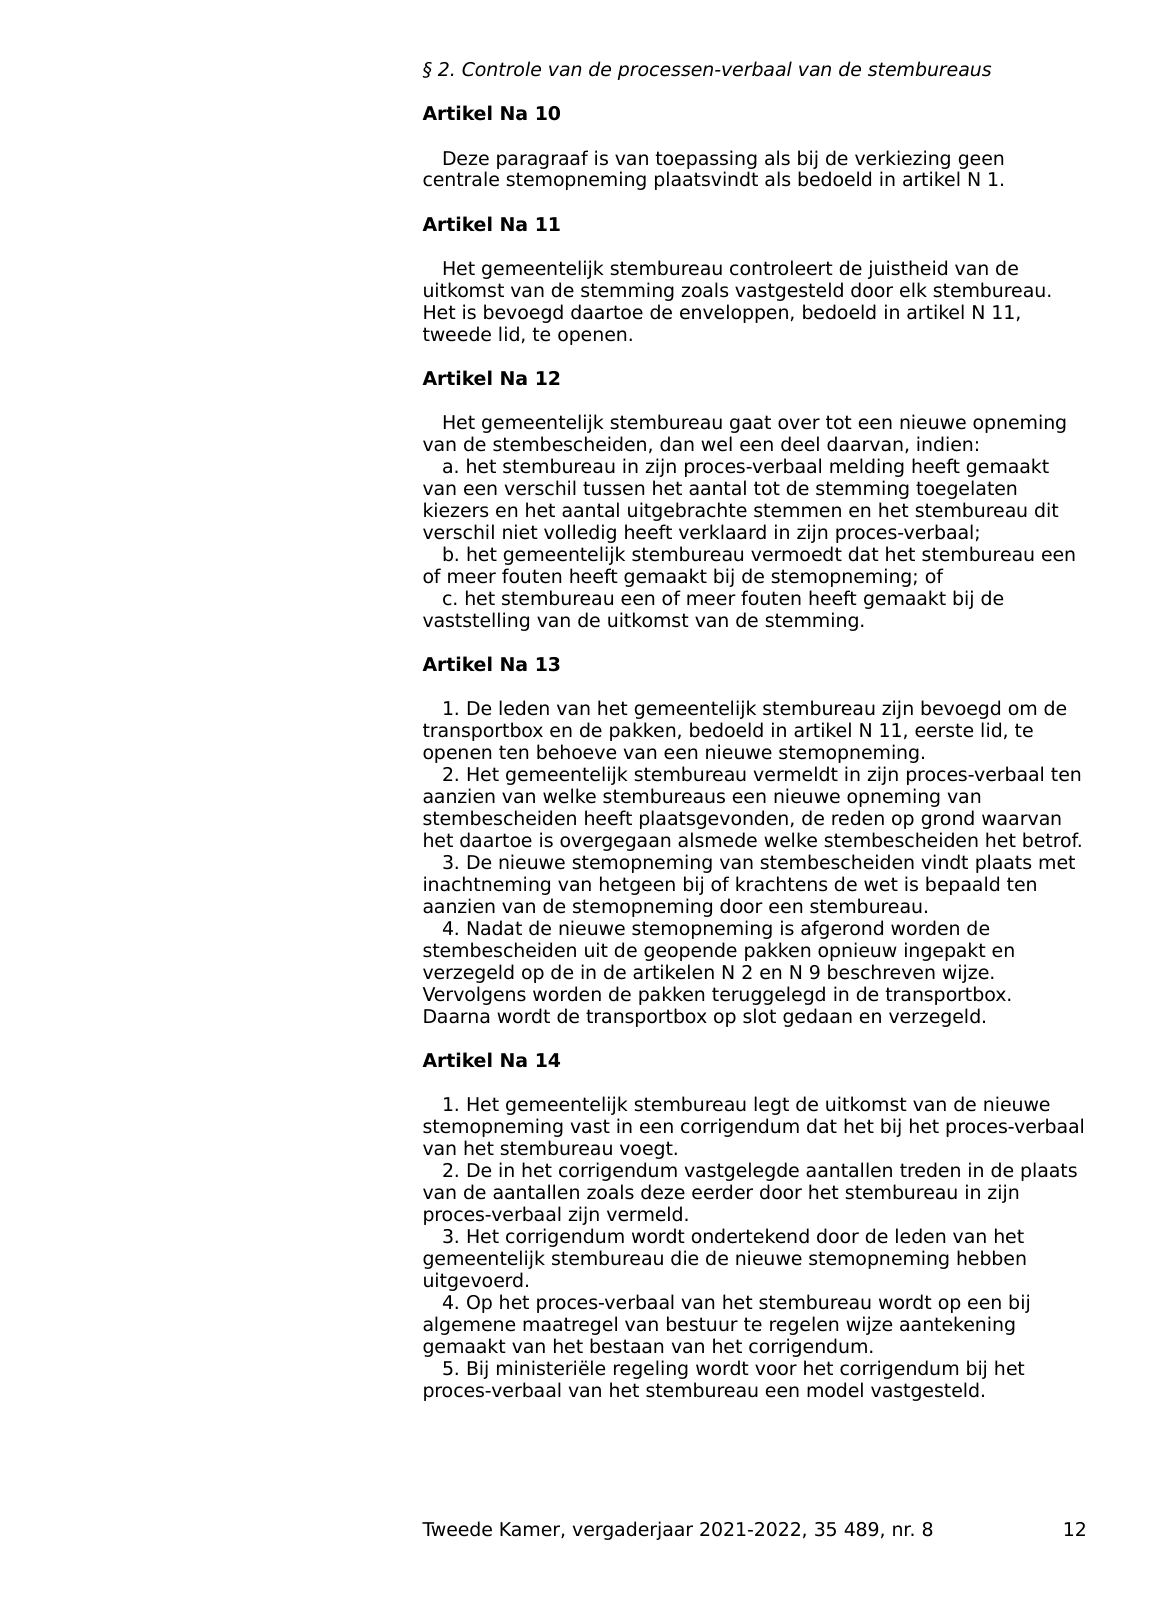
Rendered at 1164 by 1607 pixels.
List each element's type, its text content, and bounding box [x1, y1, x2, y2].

subtitle Artikel Na 11 [422, 213, 1087, 236]
text 3. De nieuwe stemopneming van stembescheiden vindt plaats met inachtneming van hetgeen bij of krachtens de wet is bepaald ten aanzien van de stemopneming door een stembureau. [422, 852, 1087, 918]
text 4. Nadat de nieuwe stemopneming is afgerond worden de stembescheiden uit de geopende pakken opnieuw ingepakt en verzegeld op de in de artikelen N 2 en N 9 beschreven wijze. Vervolgens worden de pakken teruggelegd in de transportbox. Daarna wordt de transportbox op slot gedaan en verzegeld. [422, 918, 1087, 1028]
text a. het stembureau in zijn proces-verbaal melding heeft gemaakt van een verschil tussen het aantal tot de stemming toegelaten kiezers en het aantal uitgebrachte stemmen en het stembureau dit verschil niet volledig heeft verklaard in zijn proces-verbaal; [422, 456, 1087, 544]
text Het gemeentelijk stembureau controleert de juistheid van de uitkomst van de stemming zoals vastgesteld door elk stembureau. Het is bevoegd daartoe de enveloppen, bedoeld in artikel N 11, tweede lid, te openen. [422, 258, 1087, 346]
text 1. Het gemeentelijk stembureau legt de uitkomst van de nieuwe stemopneming vast in een corrigendum dat het bij het proces-verbaal van het stembureau voegt. [422, 1094, 1087, 1160]
subtitle Artikel Na 13 [422, 654, 1087, 676]
text 1. De leden van het gemeentelijk stembureau zijn bevoegd om de transportbox en de pakken, bedoeld in artikel N 11, eerste lid, te openen ten behoeve van een nieuwe stemopneming. [422, 698, 1087, 764]
text Het gemeentelijk stembureau gaat over tot een nieuwe opneming van de stembescheiden, dan wel een deel daarvan, indien: [422, 412, 1087, 456]
subtitle Artikel Na 12 [422, 368, 1087, 390]
text 2. Het gemeentelijk stembureau vermeldt in zijn proces-verbaal ten aanzien van welke stembureaus een nieuwe opneming van stembescheiden heeft plaatsgevonden, de reden op grond waarvan het daartoe is overgegaan alsmede welke stembescheiden het betrof. [422, 764, 1087, 852]
subtitle Artikel Na 10 [422, 103, 1087, 125]
text Deze paragraaf is van toepassing als bij de verkiezing geen centrale stemopneming plaatsvindt als bedoeld in artikel N 1. [422, 147, 1087, 191]
text 3. Het corrigendum wordt ondertekend door de leden van het gemeentelijk stembureau die de nieuwe stemopneming hebben uitgevoerd. [422, 1226, 1087, 1292]
text 5. Bij ministeriële regeling wordt voor het corrigendum bij het proces-verbaal van het stembureau een model vastgesteld. [422, 1358, 1087, 1402]
text b. het gemeentelijk stembureau vermoedt dat het stembureau een of meer fouten heeft gemaakt bij de stemopneming; of [422, 544, 1087, 588]
text 4. Op het proces-verbaal van het stembureau wordt op een bij algemene maatregel van bestuur te regelen wijze aantekening gemaakt van het bestaan van het corrigendum. [422, 1292, 1087, 1358]
text c. het stembureau een of meer fouten heeft gemaakt bij de vaststelling van de uitkomst van de stemming. [422, 588, 1087, 632]
subtitle § 2. Controle van de processen-verbaal van de stembureaus [422, 59, 1087, 81]
text 2. De in het corrigendum vastgelegde aantallen treden in de plaats van de aantallen zoals deze eerder door het stembureau in zijn proces-verbaal zijn vermeld. [422, 1160, 1087, 1226]
subtitle Artikel Na 14 [422, 1050, 1087, 1072]
